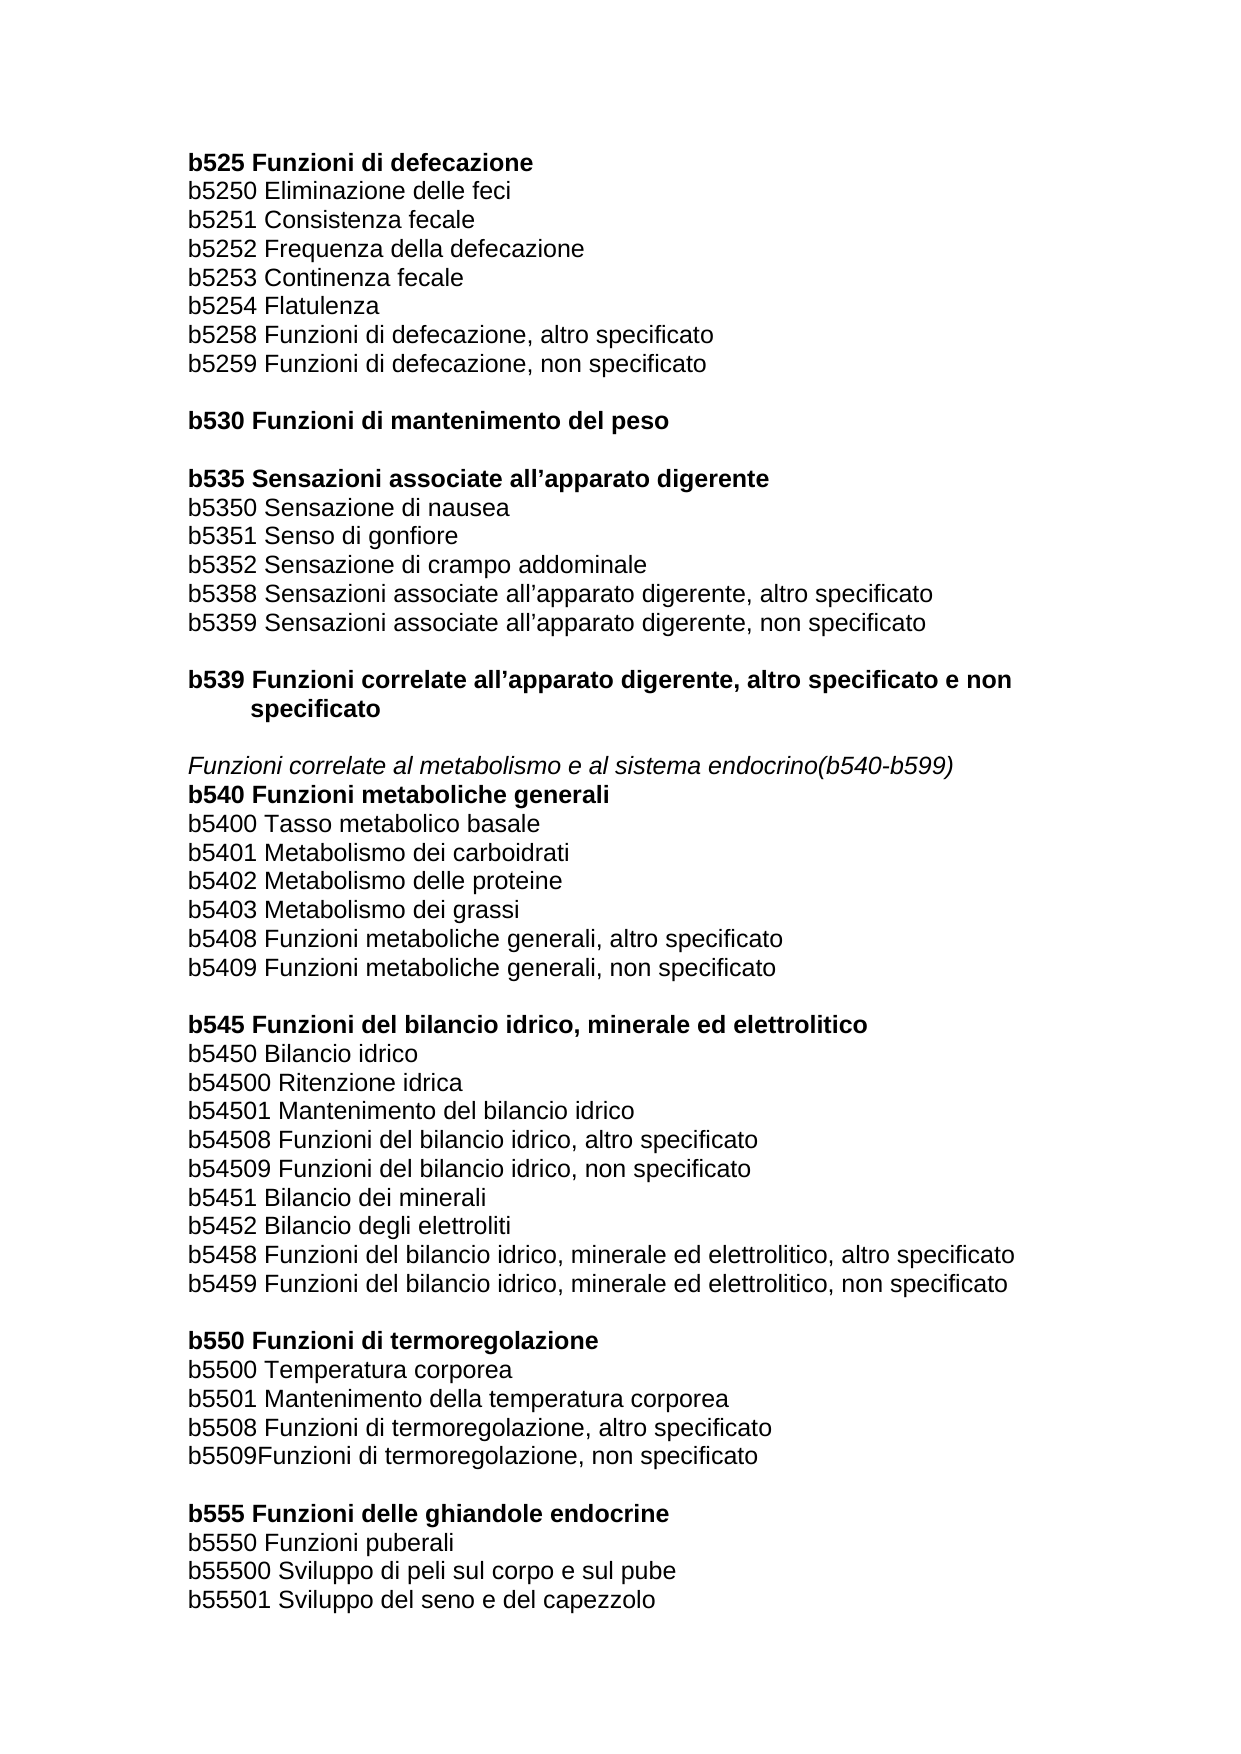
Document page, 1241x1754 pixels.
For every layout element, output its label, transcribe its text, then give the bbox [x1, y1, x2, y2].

text b54501 Mantenimento del bilancio idrico [118, 1096, 1122, 1125]
text b5258 Funzioni di defecazione, altro specificato [118, 320, 1122, 349]
text b525 Funzioni di defecazione [118, 148, 1122, 176]
text b5359 Sensazioni associate all’apparato digerente, non specificato [118, 608, 1122, 636]
text b5459 Funzioni del bilancio idrico, minerale ed elettrolitico, non specificato [118, 1269, 1122, 1298]
text b5408 Funzioni metaboliche generali, altro specificato [118, 924, 1122, 953]
text b5358 Sensazioni associate all’apparato digerente, altro specificato [118, 579, 1122, 608]
text b5452 Bilancio degli elettroliti [118, 1211, 1122, 1240]
text b5509Funzioni di termoregolazione, non specificato [118, 1441, 1122, 1470]
text b5409 Funzioni metaboliche generali, non specificato [118, 953, 1122, 981]
text b5250 Eliminazione delle feci [118, 176, 1122, 205]
text b535 Sensazioni associate all’apparato digerente [118, 464, 1122, 493]
text b5252 Frequenza della defecazione [118, 234, 1122, 263]
text b540 Funzioni metaboliche generali [118, 780, 1122, 809]
text b5501 Mantenimento della temperatura corporea [118, 1384, 1122, 1413]
text b5254 Flatulenza [118, 291, 1122, 320]
text b54500 Ritenzione idrica [118, 1068, 1122, 1096]
text b55501 Sviluppo del seno e del capezzolo [118, 1585, 1122, 1614]
text b5352 Sensazione di crampo addominale [118, 550, 1122, 579]
text b54508 Funzioni del bilancio idrico, altro specificato [118, 1125, 1122, 1154]
text b5508 Funzioni di termoregolazione, altro specificato [118, 1413, 1122, 1441]
text b5400 Tasso metabolico basale [118, 809, 1122, 838]
text b5451 Bilancio dei minerali [118, 1183, 1122, 1211]
text b55500 Sviluppo di peli sul corpo e sul pube [118, 1556, 1122, 1585]
text b5350 Sensazione di nausea [118, 493, 1122, 521]
text b5251 Consistenza fecale [118, 205, 1122, 234]
text b5259 Funzioni di defecazione, non specificato [118, 349, 1122, 378]
text b5403 Metabolismo dei grassi [118, 895, 1122, 924]
text b54509 Funzioni del bilancio idrico, non specificato [118, 1154, 1122, 1183]
text b555 Funzioni delle ghiandole endocrine [118, 1499, 1122, 1528]
text b545 Funzioni del bilancio idrico, minerale ed elettrolitico [118, 1010, 1122, 1039]
text b5401 Metabolismo dei carboidrati [118, 838, 1122, 866]
text b5458 Funzioni del bilancio idrico, minerale ed elettrolitico, altro specificato [118, 1240, 1122, 1269]
text b539 Funzioni correlate all’apparato digerente, altro specificato e non [118, 665, 1122, 694]
text b530 Funzioni di mantenimento del peso [118, 406, 1122, 435]
text b5450 Bilancio idrico [118, 1039, 1122, 1068]
text b5402 Metabolismo delle proteine [118, 866, 1122, 895]
text b5351 Senso di gonfiore [118, 521, 1122, 550]
text Funzioni correlate al metabolismo e al sistema endocrino(b540-b599) [118, 751, 1122, 780]
text b5500 Temperatura corporea [118, 1355, 1122, 1384]
text b5550 Funzioni puberali [118, 1528, 1122, 1556]
text specificato [118, 694, 1122, 723]
text b5253 Continenza fecale [118, 263, 1122, 291]
text b550 Funzioni di termoregolazione [118, 1326, 1122, 1355]
